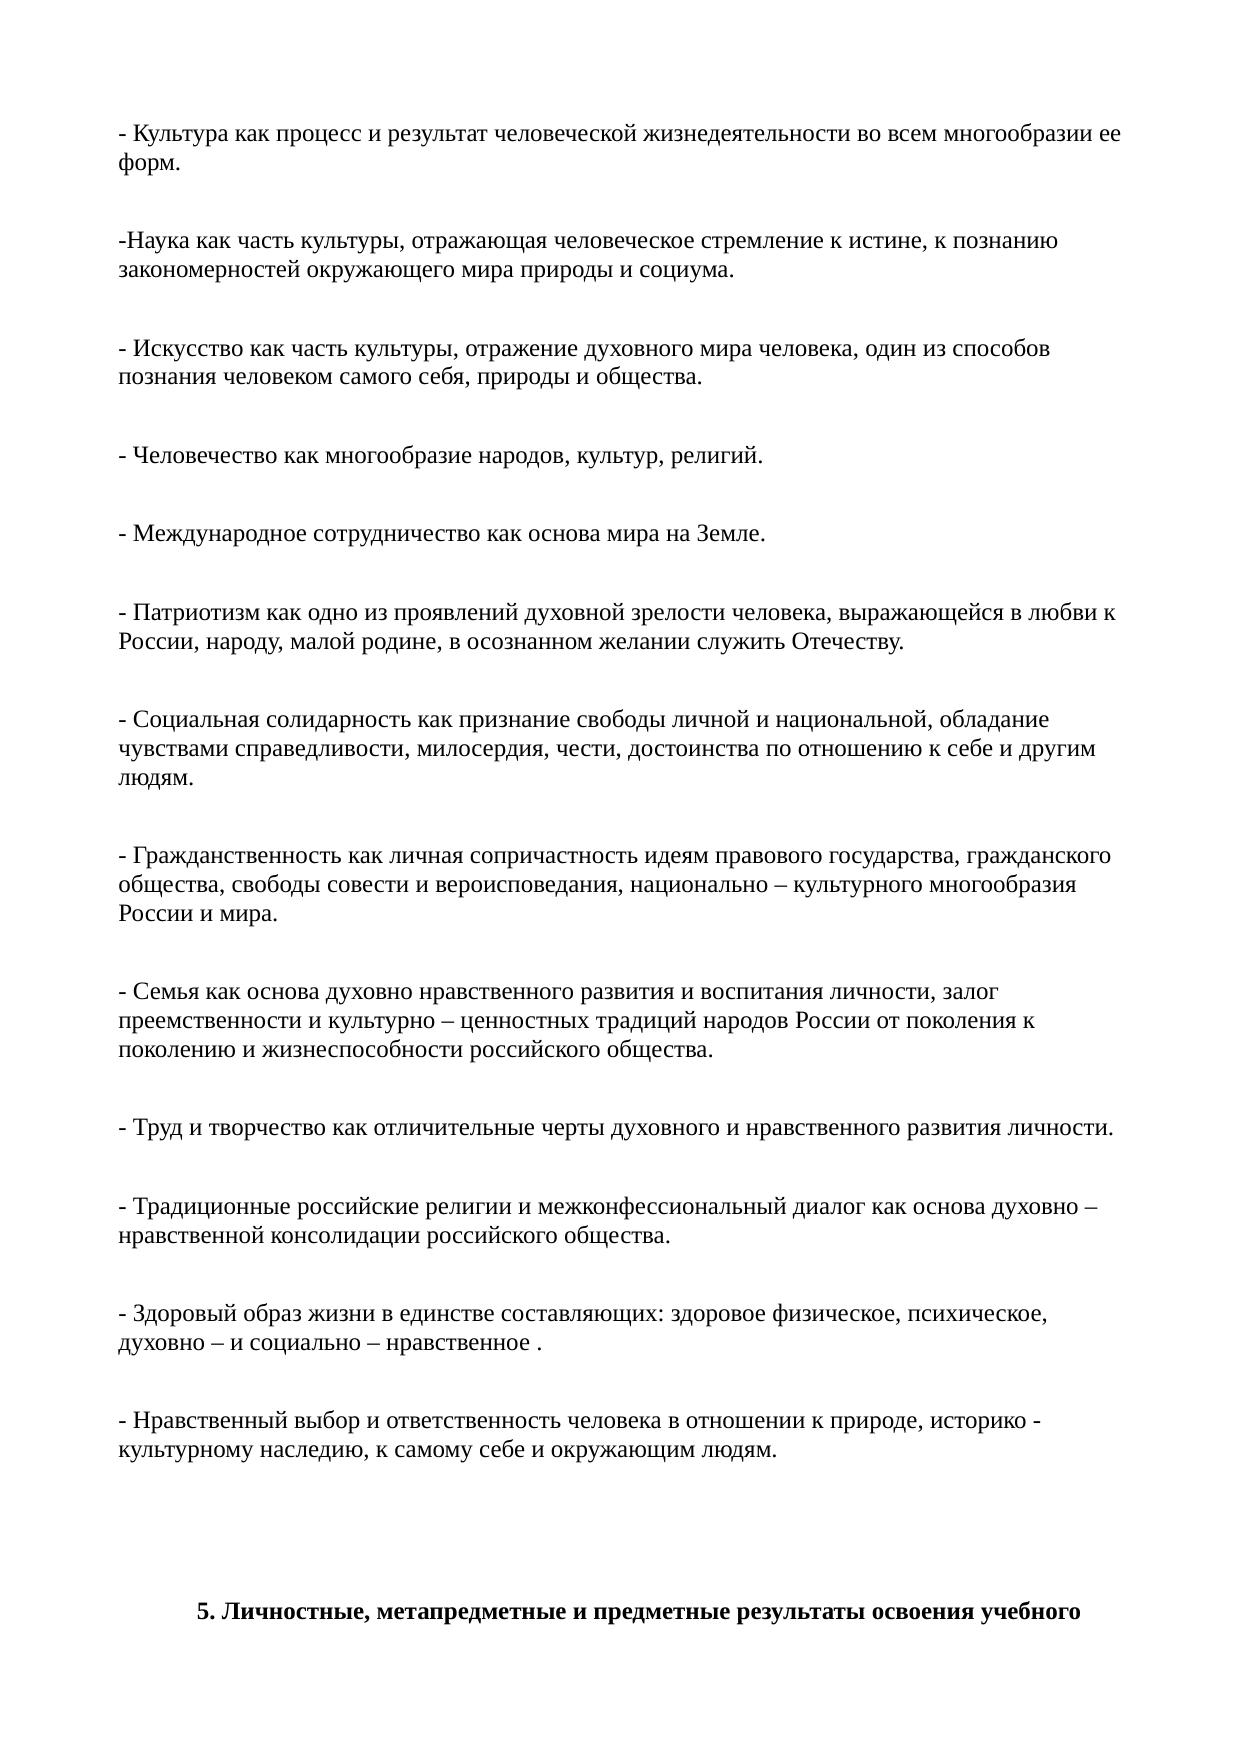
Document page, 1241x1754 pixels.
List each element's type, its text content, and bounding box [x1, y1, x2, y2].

text - Человечество как многообразие народов, культур, религий. [118, 440, 1122, 469]
text - Культура как процесс и результат человеческой жизнедеятельности во всем многообразии ее форм. [118, 118, 1122, 176]
text - Нравственный выбор и ответственность человека в отношении к природе, историко - культурному наследию, к самому себе и окружающим людям. [118, 1406, 1122, 1463]
text - Патриотизм как одно из проявлений духовной зрелости человека, выражающейся в любви к России, народу, малой родине, в осознанном желании служить Отечеству. [118, 597, 1122, 654]
text -Наука как часть культуры, отражающая человеческое стремление к истине, к познанию закономерностей окружающего мира природы и социума. [118, 225, 1122, 283]
text - Социальная солидарность как признание свободы личной и национальной, обладание чувствами справедливости, милосердия, чести, достоинства по отношению к себе и другим людям. [118, 704, 1122, 791]
text - Труд и творчество как отличительные черты духовного и нравственного развития личности. [118, 1112, 1122, 1141]
text - Гражданственность как личная сопричастность идеям правового государства, гражданского общества, свободы совести и вероисповедания, национально – культурного многообразия России и мира. [118, 840, 1122, 927]
text - Международное сотрудничество как основа мира на Земле. [118, 518, 1122, 547]
text - Семья как основа духовно нравственного развития и воспитания личности, залог преемственности и культурно – ценностных традиций народов России от поколения к поколению и жизнеспособности российского общества. [118, 976, 1122, 1063]
text - Традиционные российские религии и межконфессиональный диалог как основа духовно – нравственной консолидации российского общества. [118, 1191, 1122, 1248]
text 5. Личностные, метапредметные и предметные результаты освоения учебного [118, 1596, 1122, 1624]
text - Искусство как часть культуры, отражение духовного мира человека, один из способов познания человеком самого себя, природы и общества. [118, 333, 1122, 390]
text - Здоровый образ жизни в единстве составляющих: здоровое физическое, психическое, духовно – и социально – нравственное . [118, 1298, 1122, 1356]
